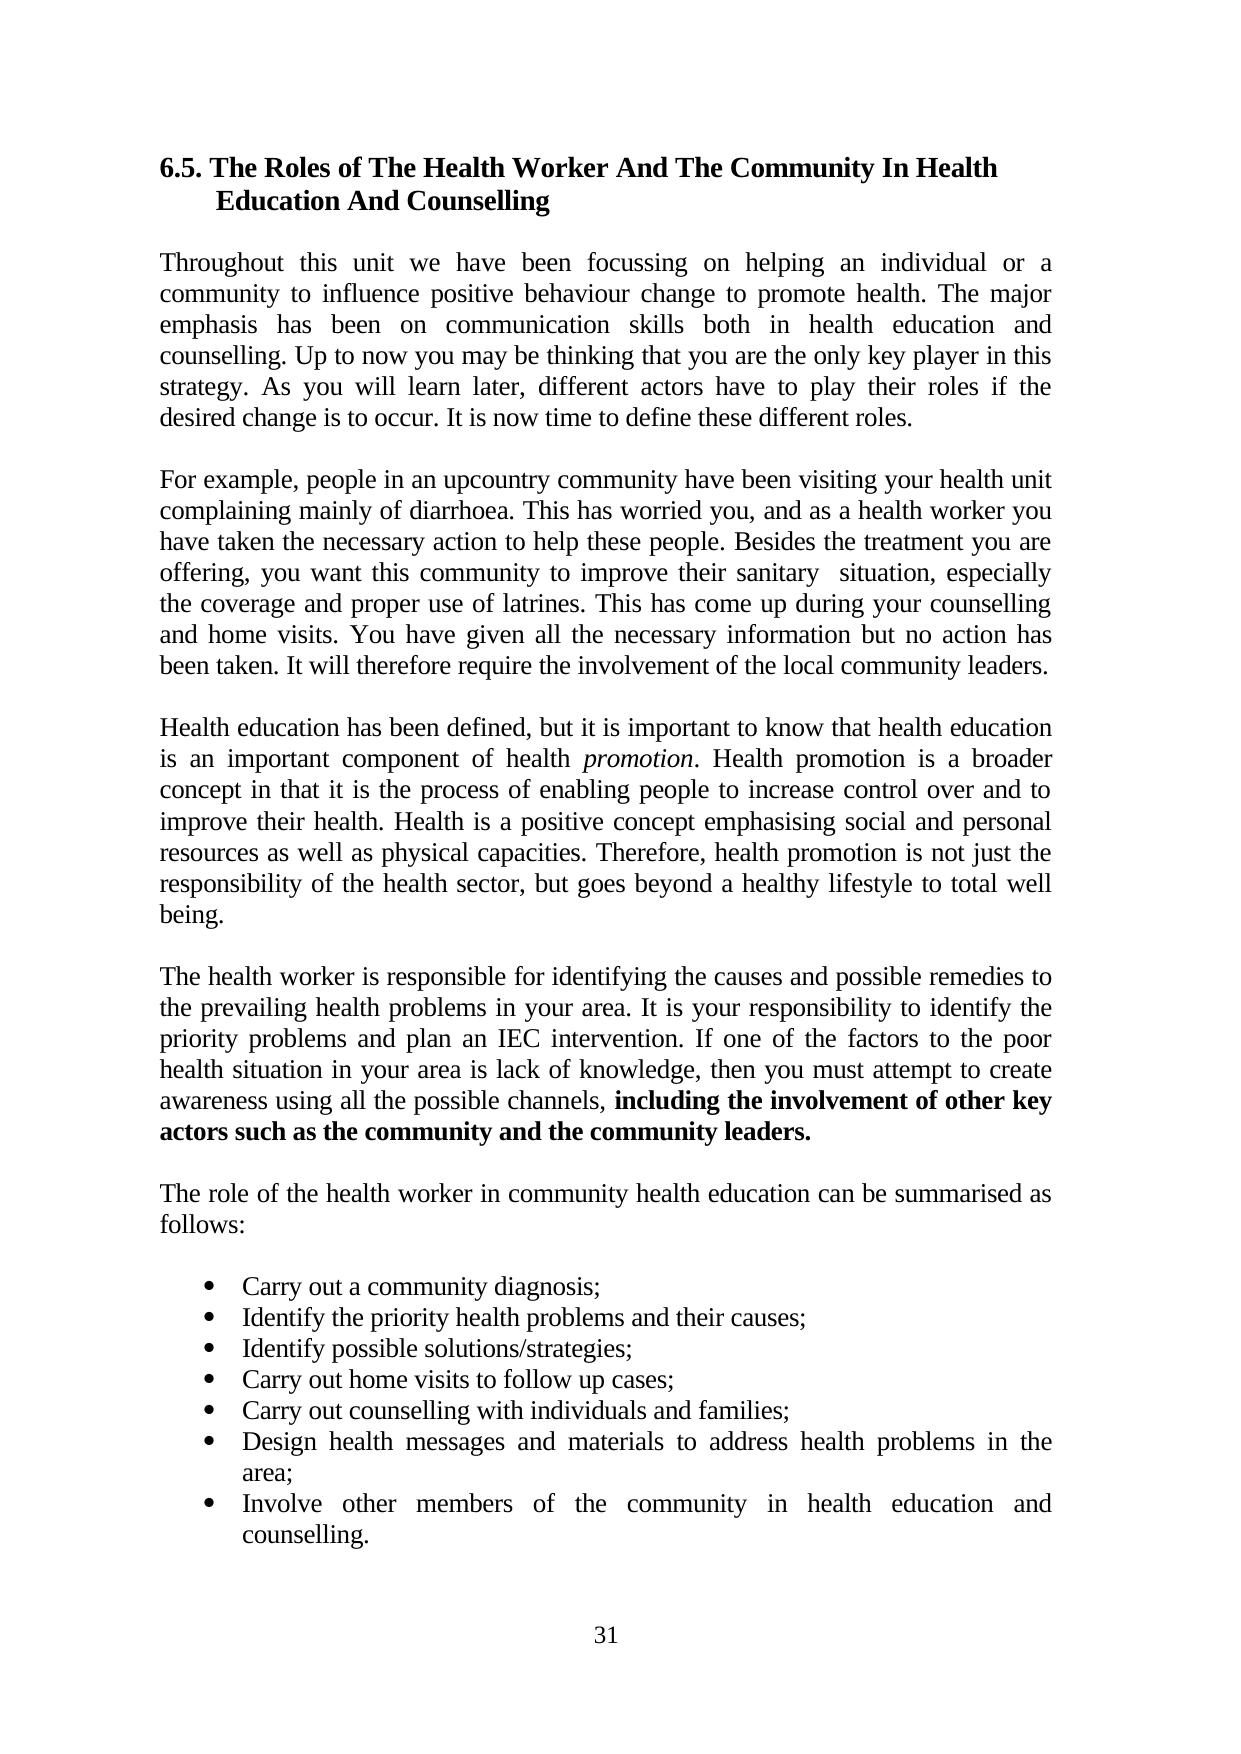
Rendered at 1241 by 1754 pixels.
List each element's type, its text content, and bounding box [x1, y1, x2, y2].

text 6.5. The Roles of The Health Worker And The Community In Health Education And Counselling [159, 150, 1053, 217]
text The health worker is responsible for identifying the causes and possible remedies to the prevailing health problems in your area. It is your responsibility to identify the priority problems and plan an IEC intervention. If one of the factors to the poor health situation in your area is lack of knowledge, then you must attempt to create awareness using all the possible channels, including the involvement of other key actors such as the community and the community leaders. [159, 960, 1053, 1146]
list Carry out a community diagnosis; [204, 1271, 1053, 1302]
text Throughout this unit we have been focussing on helping an individual or a community to influence positive behaviour change to promote health. The major emphasis has been on communication skills both in health education and counselling. Up to now you may be thinking that you are the only key player in this strategy. As you will learn later, different actors have to play their roles if the desired change is to occur. It is now time to define these different roles. [159, 246, 1053, 432]
text The role of the health worker in community health education can be summarised as follows: [159, 1177, 1053, 1239]
list Identify the priority health problems and their causes; [204, 1302, 1053, 1333]
list Design health messages and materials to address health problems in the area; [204, 1426, 1053, 1488]
text For example, people in an upcountry community have been visiting your health unit complaining mainly of diarrhoea. This has worried you, and as a health worker you have taken the necessary action to help these people. Besides the treatment you are offering, you want this community to improve their sanitary situation, especially the coverage and proper use of latrines. This has come up during your counselling and home visits. You have given all the necessary information but no action has been taken. It will therefore require the involvement of the local community leaders. [159, 463, 1053, 681]
list Involve other members of the community in health education and counselling. [204, 1488, 1053, 1550]
list Identify possible solutions/strategies; [204, 1333, 1053, 1364]
text Health education has been defined, but it is important to know that health education is an important component of health promotion. Health promotion is a broader concept in that it is the process of enabling people to increase control over and to improve their health. Health is a positive concept emphasising social and personal resources as well as physical capacities. Therefore, health promotion is not just the responsibility of the health sector, but goes beyond a healthy lifestyle to total well being. [159, 712, 1053, 929]
list Carry out counselling with individuals and families; [204, 1395, 1053, 1426]
list Carry out home visits to follow up cases; [204, 1364, 1053, 1395]
